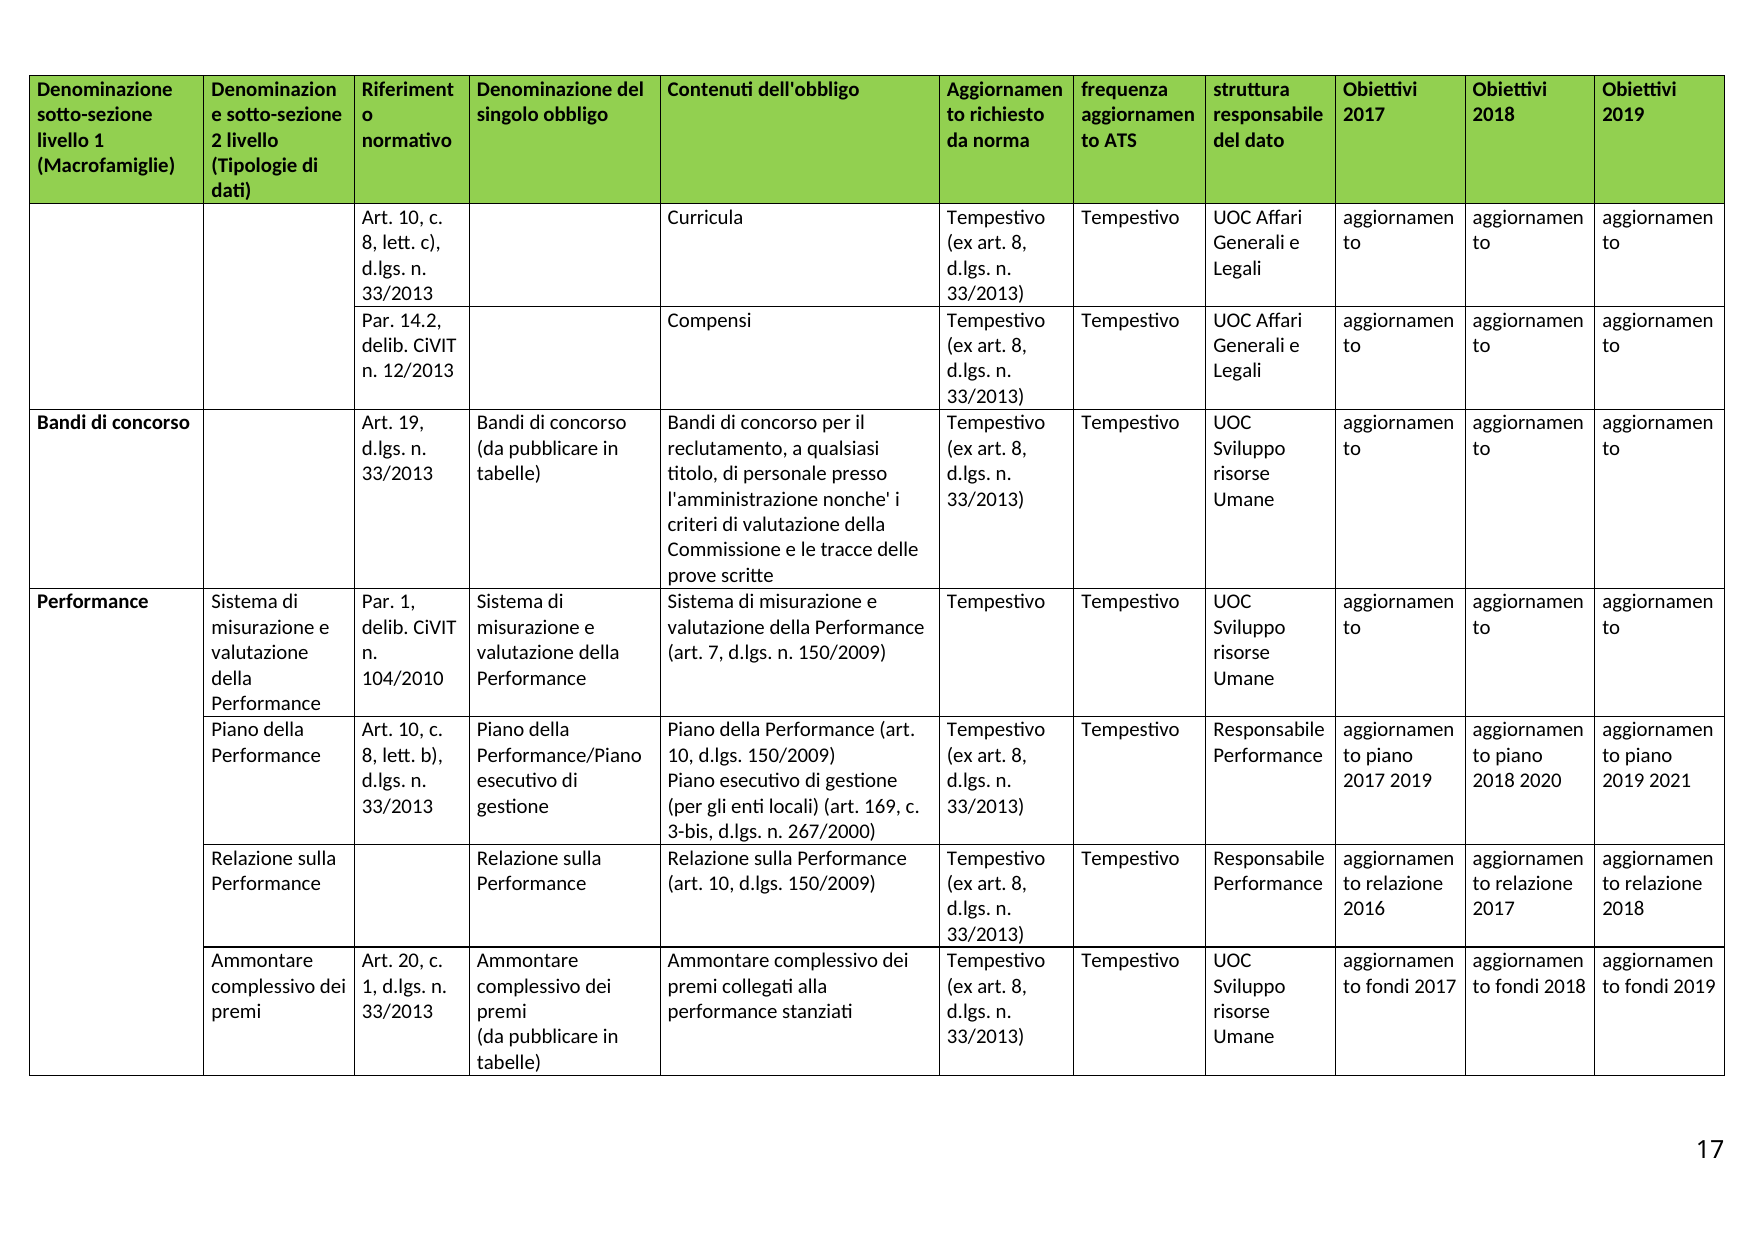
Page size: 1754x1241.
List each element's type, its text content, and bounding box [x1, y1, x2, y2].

table_cell Ammontare complessivo dei premi (da pubblicare in tabelle) [470, 948, 660, 1074]
table_cell Bandi di concorso per il reclutamento, a qualsiasi titolo, di personale presso l'amministrazione nonche' i criteri di valutazione della Commissione e le tracce delle prove scritte [661, 410, 939, 587]
table_header Denominazione sotto-sezione livello 1 (Macrofamiglie) [30, 76, 203, 203]
table_cell Compensi [661, 307, 939, 408]
table_cell Tempestivo (ex art. 8, d.lgs. n. 33/2013) [940, 845, 1073, 946]
table_cell Tempestivo [1074, 717, 1205, 844]
table_cell [355, 845, 469, 946]
table_cell Relazione sulla Performance (art. 10, d.lgs. 150/2009) [661, 845, 939, 946]
table_cell Performance [30, 589, 203, 1074]
table_cell aggiornamento piano 2018 2020 [1466, 717, 1594, 844]
table_cell Tempestivo (ex art. 8, d.lgs. n. 33/2013) [940, 948, 1073, 1074]
table_cell [204, 204, 354, 408]
table_header Obiettivi 2018 [1466, 76, 1594, 203]
table_cell UOC Sviluppo risorse Umane [1206, 589, 1335, 716]
table_header frequenza aggiornamento ATS [1074, 76, 1205, 203]
table_cell Art. 19, d.lgs. n. 33/2013 [355, 410, 469, 587]
table_cell Tempestivo (ex art. 8, d.lgs. n. 33/2013) [940, 410, 1073, 587]
table_cell Art. 10, c. 8, lett. b), d.lgs. n. 33/2013 [355, 717, 469, 844]
table_cell Relazione sulla Performance [204, 845, 354, 946]
table_cell Tempestivo [1074, 307, 1205, 408]
table_cell aggiornamento piano 2019 2021 [1595, 717, 1724, 844]
table_cell aggiornamento [1336, 307, 1465, 408]
table_cell UOC Affari Generali e Legali [1206, 204, 1335, 306]
table_cell aggiornamento [1336, 410, 1465, 587]
table_cell Relazione sulla Performance [470, 845, 660, 946]
table_cell [204, 410, 354, 587]
table_cell aggiornamento piano 2017 2019 [1336, 717, 1465, 844]
table_cell Par. 14.2, delib. CiVIT n. 12/2013 [355, 307, 469, 408]
table_cell aggiornamento [1595, 204, 1724, 306]
table_cell Responsabile Performance [1206, 845, 1335, 946]
table_cell Sistema di misurazione e valutazione della Performance (art. 7, d.lgs. n. 150/2009) [661, 589, 939, 716]
table_cell aggiornamento [1466, 589, 1594, 716]
table_cell Tempestivo [1074, 204, 1205, 306]
table_header Denominazione del singolo obbligo [470, 76, 660, 203]
table_cell aggiornamento [1336, 204, 1465, 306]
table_cell Piano della Performance [204, 717, 354, 844]
table_cell Piano della Performance (art. 10, d.lgs. 150/2009) Piano esecutivo di gestione (per gli enti locali) (art. 169, c. 3-bis, d.lgs. n. 267/2000) [661, 717, 939, 844]
table_cell UOC Sviluppo risorse Umane [1206, 948, 1335, 1074]
table_cell Par. 1, delib. CiVIT n. 104/2010 [355, 589, 469, 716]
table_cell [470, 204, 660, 306]
table_cell aggiornamento relazione 2017 [1466, 845, 1594, 946]
table_cell aggiornamento [1595, 307, 1724, 408]
table_cell Tempestivo [1074, 410, 1205, 587]
table_header Obiettivi 2019 [1595, 76, 1724, 203]
table_cell Ammontare complessivo dei premi [204, 948, 354, 1074]
table_cell UOC Affari Generali e Legali [1206, 307, 1335, 408]
table_cell Ammontare complessivo dei premi collegati alla performance stanziati [661, 948, 939, 1074]
table_cell aggiornamento relazione 2016 [1336, 845, 1465, 946]
table_header Aggiornamento richiesto da norma [940, 76, 1073, 203]
table_cell aggiornamento [1595, 410, 1724, 587]
table_header Denominazione sotto-sezione 2 livello (Tipologie di dati) [204, 76, 354, 203]
table_cell UOC Sviluppo risorse Umane [1206, 410, 1335, 587]
table_cell aggiornamento fondi 2018 [1466, 948, 1594, 1074]
table_cell aggiornamento [1336, 589, 1465, 716]
table_cell Art. 10, c. 8, lett. c), d.lgs. n. 33/2013 [355, 204, 469, 306]
table_header Obiettivi 2017 [1336, 76, 1465, 203]
table_cell aggiornamento [1595, 589, 1724, 716]
table_cell Sistema di misurazione e valutazione della Performance [204, 589, 354, 716]
table_cell aggiornamento fondi 2019 [1595, 948, 1724, 1074]
table_cell Curricula [661, 204, 939, 306]
table_cell aggiornamento fondi 2017 [1336, 948, 1465, 1074]
table_header struttura responsabile del dato [1206, 76, 1335, 203]
table_cell Bandi di concorso [30, 410, 203, 587]
table_cell [30, 204, 203, 408]
table_cell aggiornamento [1466, 204, 1594, 306]
table_header Contenuti dell'obbligo [661, 76, 939, 203]
table_cell Tempestivo (ex art. 8, d.lgs. n. 33/2013) [940, 307, 1073, 408]
table_cell Tempestivo [1074, 948, 1205, 1074]
table_cell aggiornamento [1466, 307, 1594, 408]
table_cell Tempestivo [1074, 845, 1205, 946]
table_cell Art. 20, c. 1, d.lgs. n. 33/2013 [355, 948, 469, 1074]
table_cell [470, 307, 660, 408]
table_cell Tempestivo [940, 589, 1073, 716]
table_cell Sistema di misurazione e valutazione della Performance [470, 589, 660, 716]
table_cell Tempestivo (ex art. 8, d.lgs. n. 33/2013) [940, 717, 1073, 844]
table_cell Tempestivo [1074, 589, 1205, 716]
table_cell Bandi di concorso (da pubblicare in tabelle) [470, 410, 660, 587]
table_cell aggiornamento relazione 2018 [1595, 845, 1724, 946]
table_header Riferimento normativo [355, 76, 469, 203]
table_cell Tempestivo (ex art. 8, d.lgs. n. 33/2013) [940, 204, 1073, 306]
table_cell Piano della Performance/Piano esecutivo di gestione [470, 717, 660, 844]
table_cell Responsabile Performance [1206, 717, 1335, 844]
table_cell aggiornamento [1466, 410, 1594, 587]
